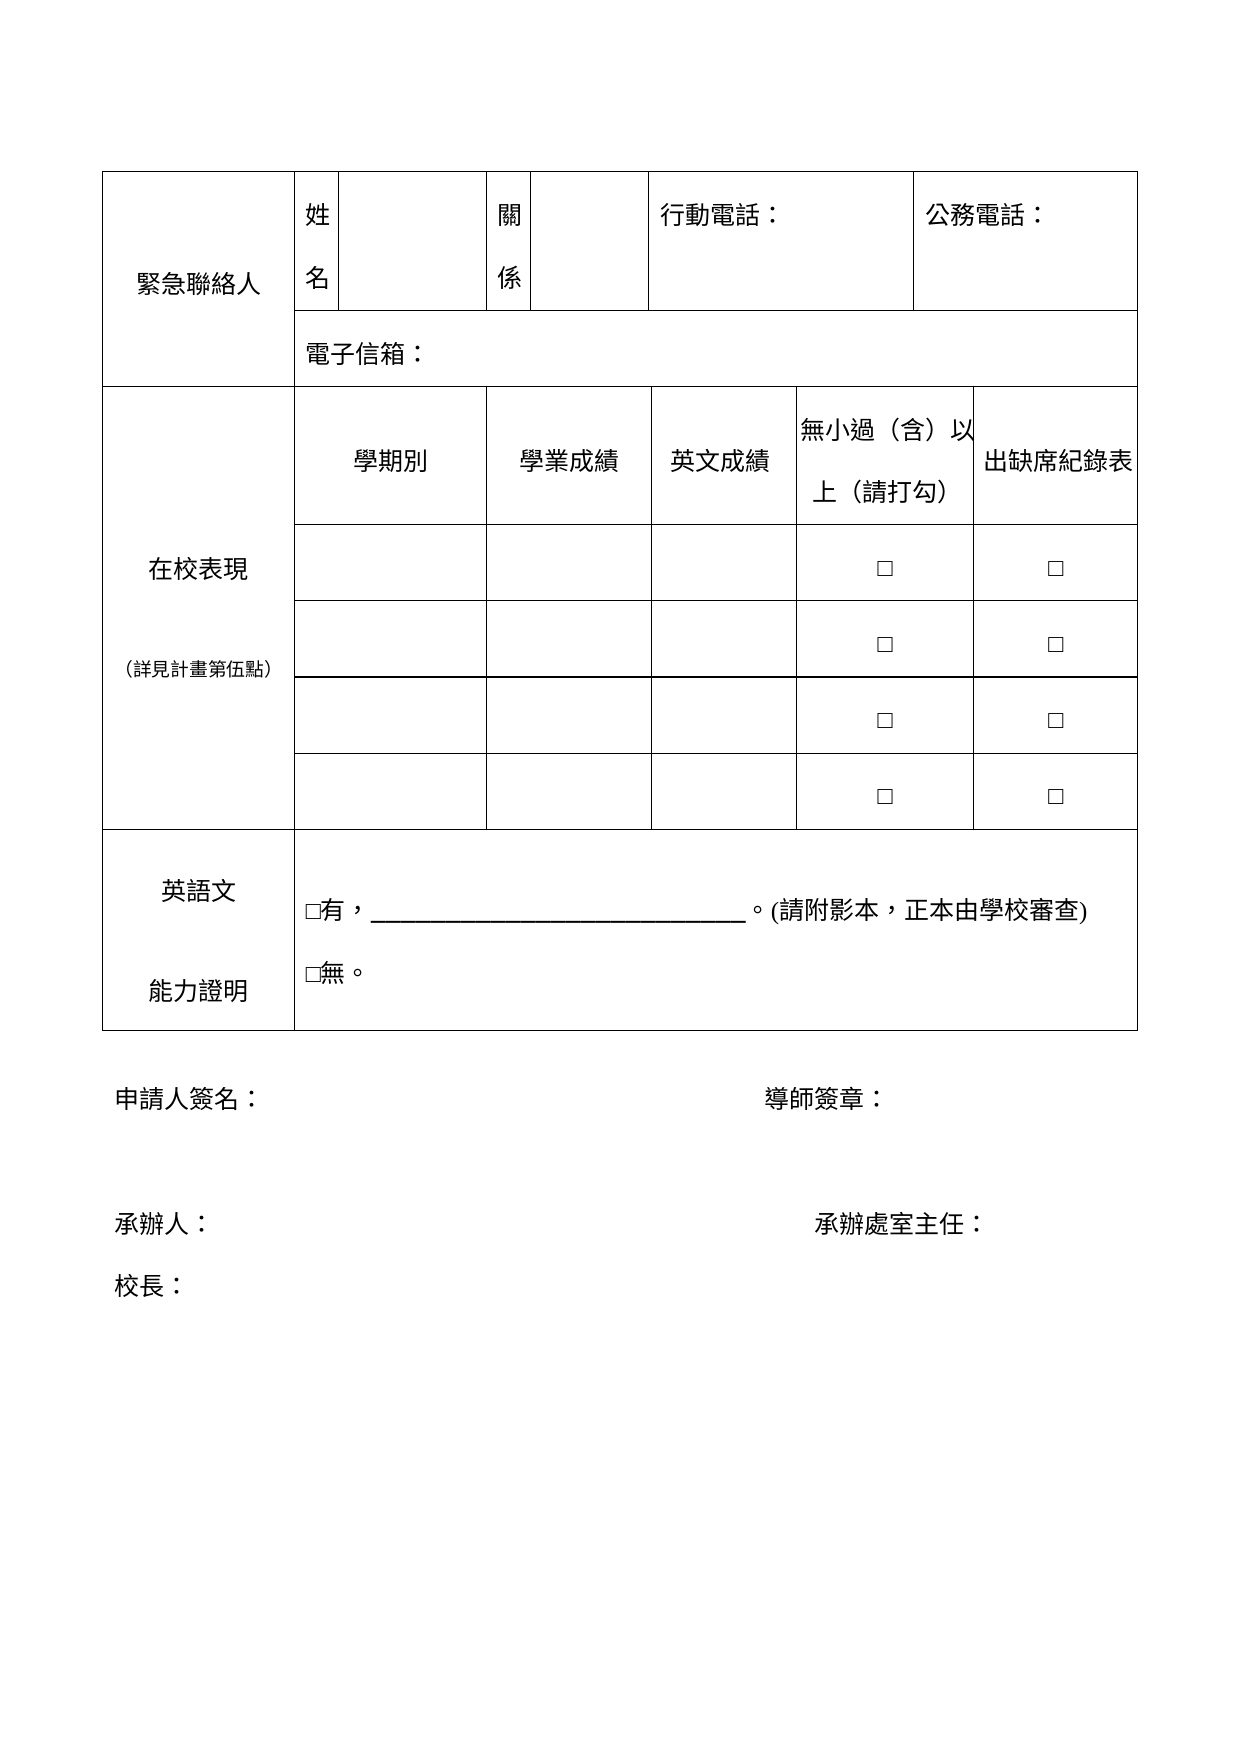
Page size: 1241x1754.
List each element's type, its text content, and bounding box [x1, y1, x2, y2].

table_cell 學期別 [295, 387, 486, 524]
table_cell □ [797, 754, 973, 828]
table_cell [295, 601, 486, 676]
table_cell 公務電話： [914, 172, 1137, 310]
table_cell □ [974, 754, 1137, 828]
table_cell 電子信箱： [295, 311, 1137, 386]
table_cell 英語文 能力證明 [103, 830, 294, 1029]
table_cell □ [797, 525, 973, 600]
table_cell [487, 601, 651, 676]
table_cell 緊急聯絡人 [103, 172, 294, 386]
table_cell [487, 678, 651, 752]
table_cell [295, 525, 486, 600]
table_cell [531, 172, 648, 310]
table_cell [487, 525, 651, 600]
table_cell [487, 754, 651, 828]
table_cell 關係 [487, 172, 530, 310]
table_cell □ [797, 601, 973, 676]
table_cell 行動電話： [649, 172, 913, 310]
table_cell [652, 601, 796, 676]
table_cell [652, 754, 796, 828]
table_cell □ [974, 601, 1137, 676]
table_cell 姓名 [295, 172, 338, 310]
table_cell 出缺席紀錄表 [974, 387, 1137, 524]
table_cell [295, 678, 486, 752]
table_cell [652, 525, 796, 600]
table_cell [652, 678, 796, 752]
table_cell □ [797, 678, 973, 752]
table_cell □有，_________________________。(請附影本，正本由學校審查) □無。 [295, 830, 1137, 1029]
table_cell □ [974, 525, 1137, 600]
table_cell 學業成績 [487, 387, 651, 524]
table_cell 在校表現 （詳見計畫第伍點） [103, 387, 294, 828]
table_cell 無小過（含）以上（請打勾） [797, 387, 973, 524]
table_cell □ [974, 678, 1137, 752]
table_cell [295, 754, 486, 828]
table_cell 申請人簽名： 導師簽章： 承辦人： 承辦處室主任： 校長： [103, 1031, 1137, 1306]
table_cell 英文成績 [652, 387, 796, 524]
table_cell [339, 172, 486, 310]
